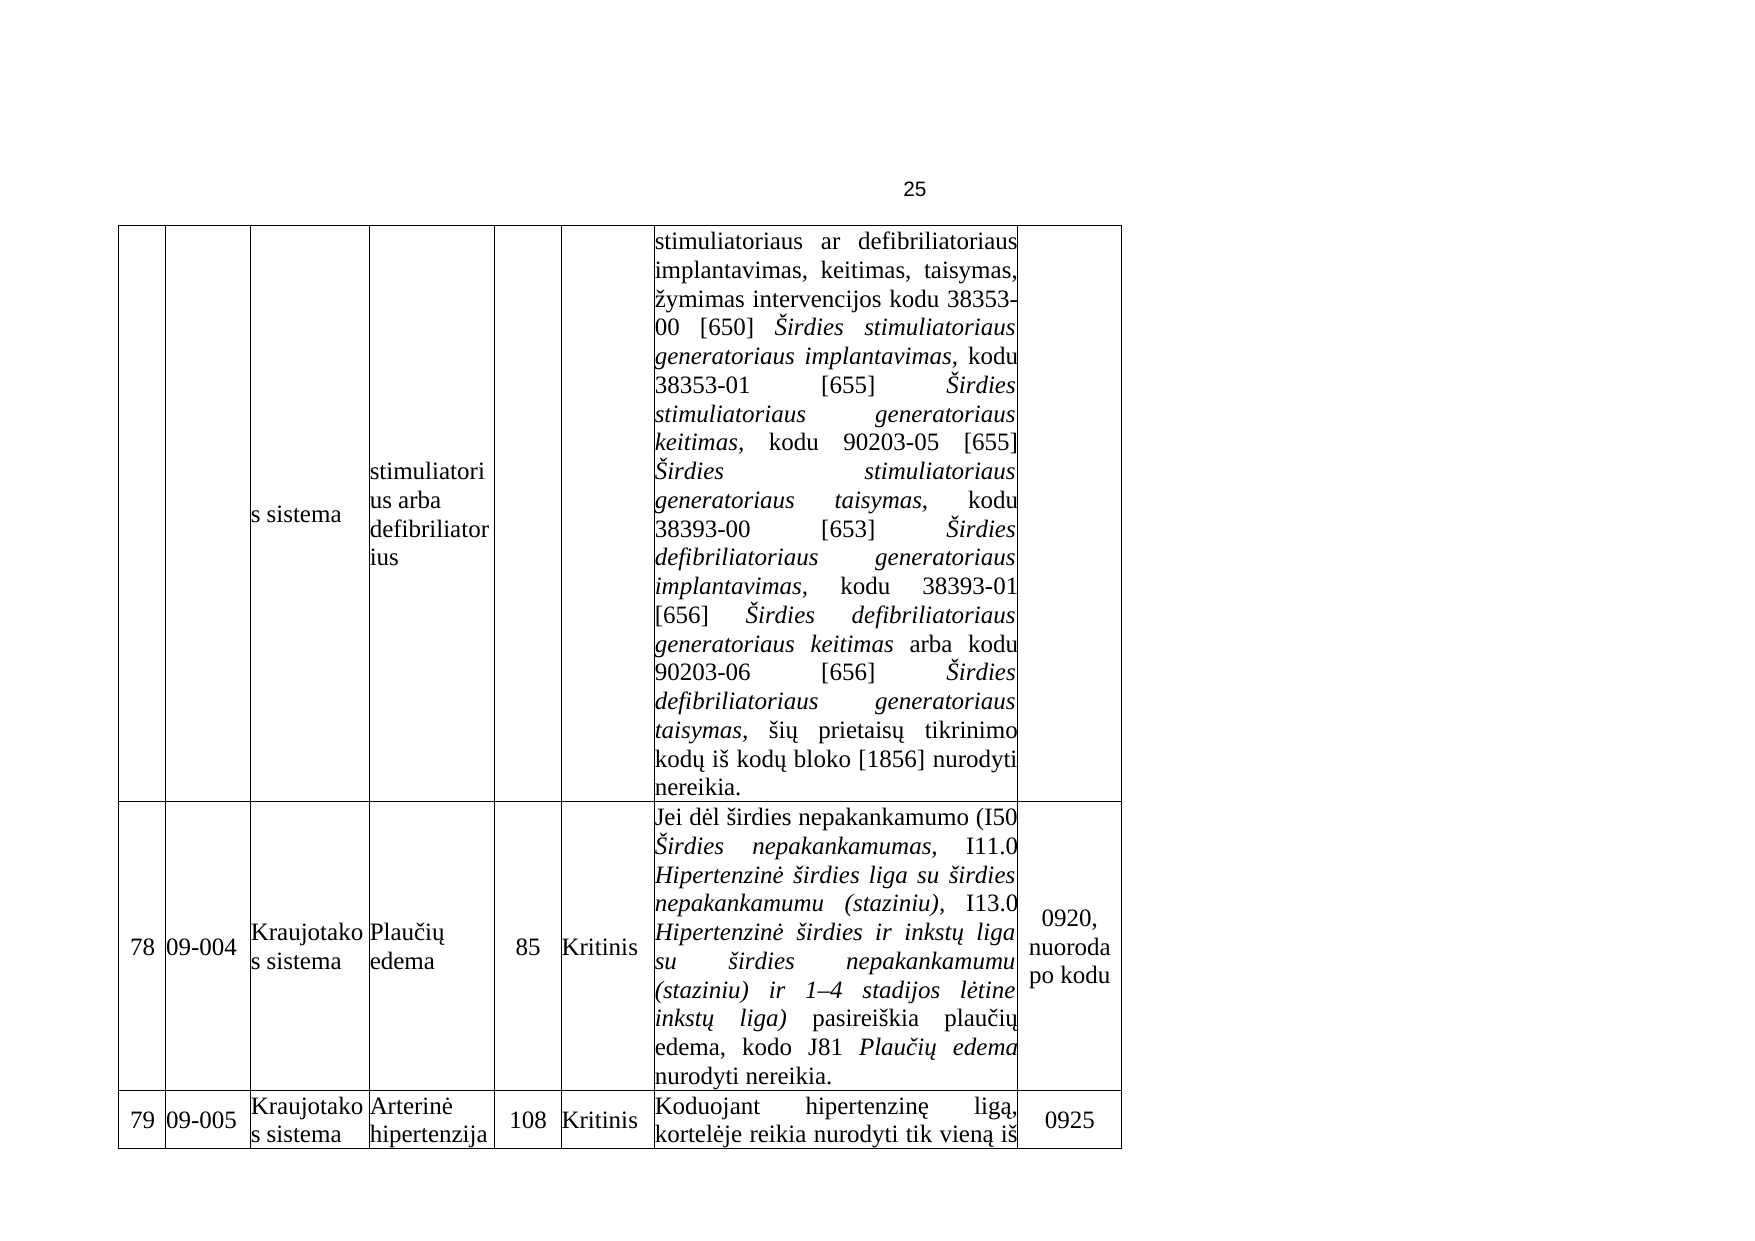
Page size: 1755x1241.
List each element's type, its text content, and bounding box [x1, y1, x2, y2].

table_cell 79 [119, 1091, 165, 1148]
table_cell Jei dėl širdies nepakankamumo (I50 Širdies nepakankamumas, I11.0 Hipertenzinė širdies liga su širdies nepakankamumu (staziniu), I13.0 Hipertenzinė širdies ir inkstų liga su širdies nepakankamumu (staziniu) ir 1–4 stadijos lėtine inkstų liga) pasireiškia plaučių edema, kodo J81 Plaučių edema nurodyti nereikia. [655, 802, 1017, 1090]
table_cell Plaučių edema [370, 802, 494, 1090]
table_cell stimuliatorius arba defibriliatorius [370, 226, 494, 801]
table_cell 108 [495, 1091, 561, 1148]
table_cell stimuliatoriaus ar defibriliatoriaus implantavimas, keitimas, taisymas, žymimas intervencijos kodu 38353-00 [650] Širdies stimuliatoriaus generatoriaus implantavimas, kodu 38353-01 [655] Širdies stimuliatoriaus generatoriaus keitimas, kodu 90203-05 [655] Širdies stimuliatoriaus generatoriaus taisymas, kodu 38393-00 [653] Širdies defibriliatoriaus generatoriaus implantavimas, kodu 38393-01 [656] Širdies defibriliatoriaus generatoriaus keitimas arba kodu 90203-06 [656] Širdies defibriliatoriaus generatoriaus taisymas, šių prietaisų tikrinimo kodų iš kodų bloko [1856] nurodyti nereikia. [655, 226, 1017, 801]
table_cell 09-004 [166, 802, 250, 1090]
table_cell 78 [119, 802, 165, 1090]
table_cell Kraujotakos sistema [251, 802, 369, 1090]
table_cell 0925 [1018, 1091, 1121, 1148]
table_cell Kraujotakos sistema [251, 1091, 369, 1148]
table_cell s sistema [251, 226, 369, 801]
table_cell Arterinė hipertenzija [370, 1091, 494, 1148]
table_cell 0920, nuoroda po kodu [1018, 802, 1121, 1090]
table_cell Kritinis [562, 1091, 654, 1148]
table_cell [562, 226, 654, 801]
table_cell 85 [495, 802, 561, 1090]
table_cell [119, 226, 165, 801]
table_cell Koduojant hipertenzinę ligą, kortelėje reikia nurodyti tik vieną iš [655, 1091, 1017, 1148]
table_cell [166, 226, 250, 801]
table_cell Kritinis [562, 802, 654, 1090]
table_cell [1018, 226, 1121, 801]
table_cell [495, 226, 561, 801]
table_cell 09-005 [166, 1091, 250, 1148]
